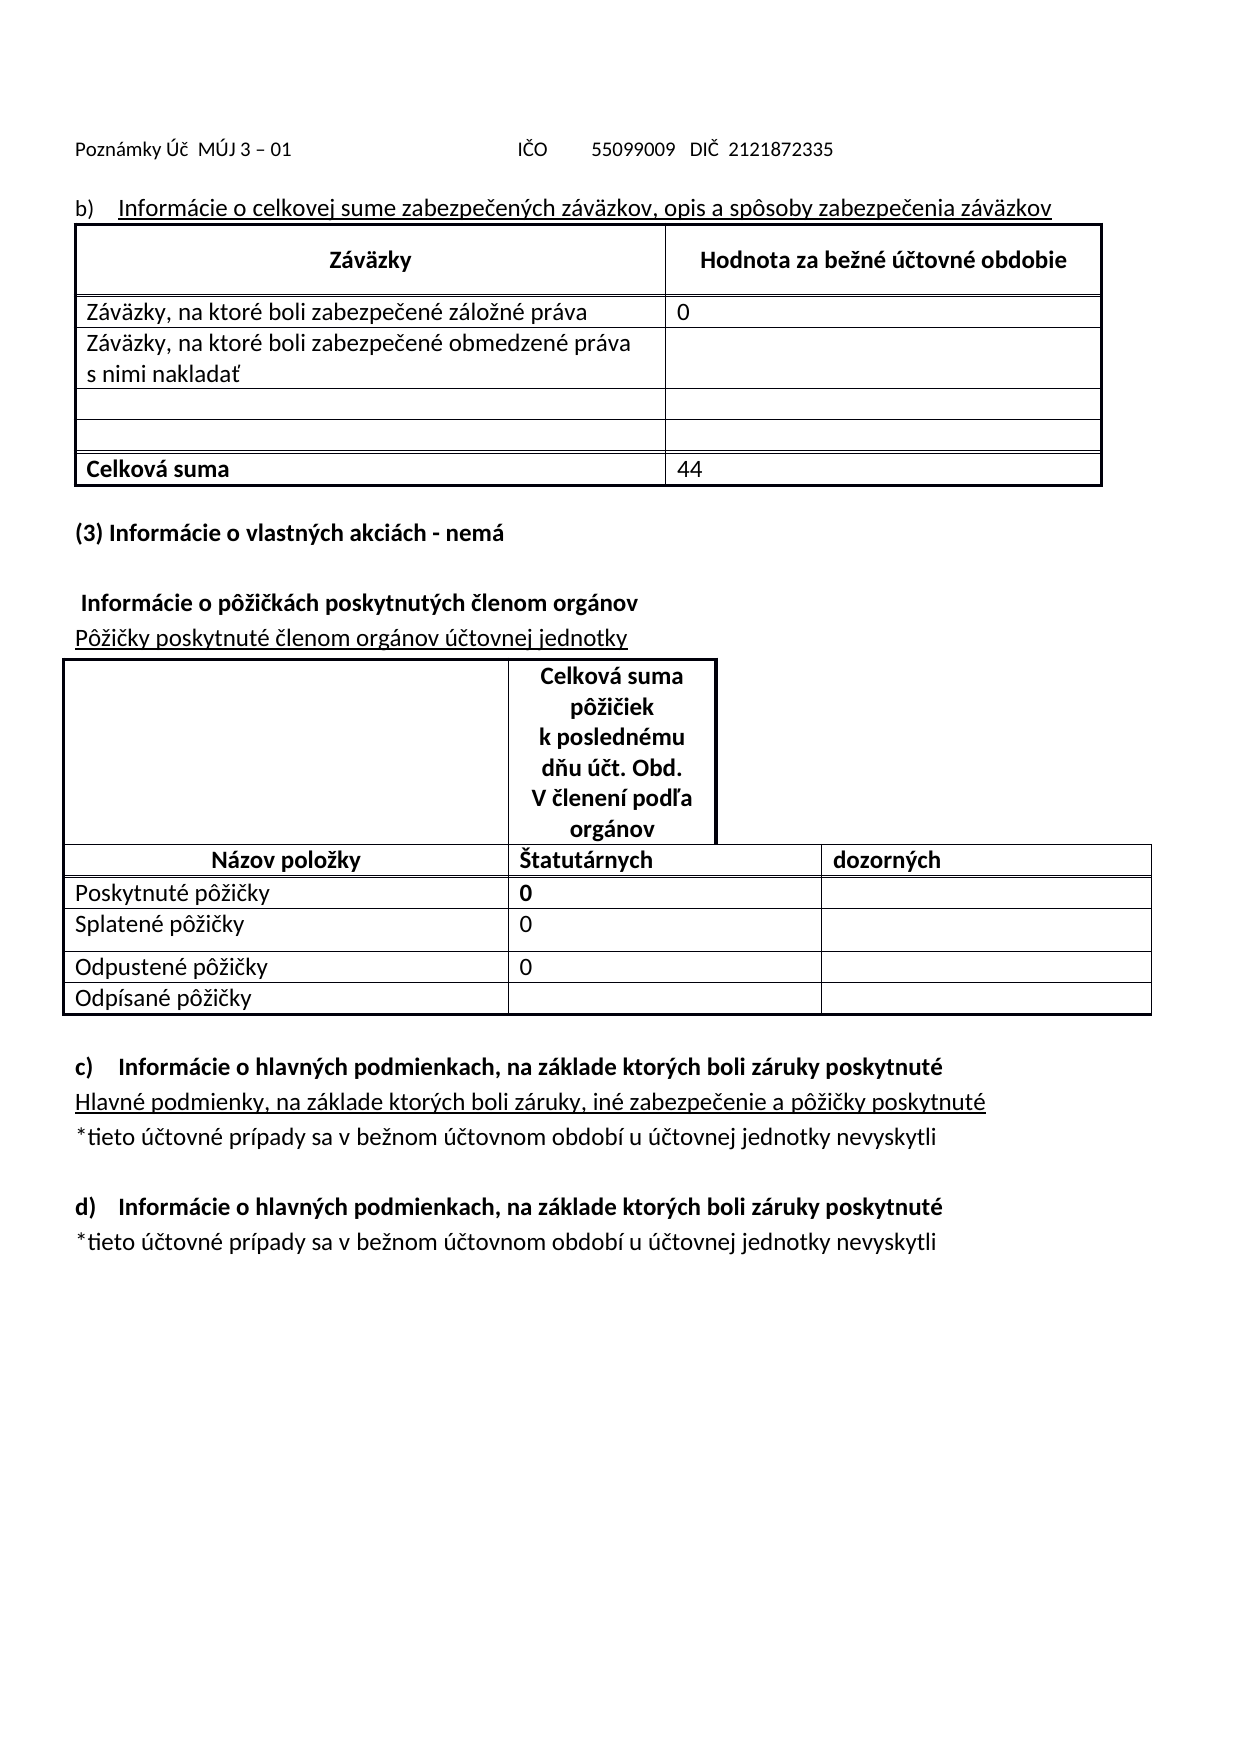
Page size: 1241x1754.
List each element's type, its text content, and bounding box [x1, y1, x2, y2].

table_cell 0 [509, 952, 821, 982]
text Pôžičky poskytnuté členom orgánov účtovnej jednotky [75, 622, 1165, 653]
table_header Záväzky [77, 226, 665, 294]
table_cell [666, 389, 1100, 419]
table_cell 0 [509, 878, 821, 907]
table_cell [77, 389, 665, 419]
text Informácie o pôžičkách poskytnutých členom orgánov [75, 587, 1165, 618]
list Informácie o celkovej sume zabezpečených záväzkov, opis a spôsoby zabezpečenia záväzkov [75, 192, 1165, 222]
table_header Celková suma pôžičiek k poslednému dňu účt. Obd. V členení podľa orgánov [509, 661, 714, 844]
list Informácie o hlavných podmienkach, na základe ktorých boli záruky poskytnuté [75, 1051, 1165, 1082]
table_cell 0 [666, 297, 1100, 327]
table_cell Záväzky, na ktoré boli zabezpečené obmedzené práva s nimi nakladať [77, 328, 665, 388]
table_cell [77, 420, 665, 450]
table_cell [666, 328, 1100, 388]
table_cell [822, 983, 1151, 1013]
text (3) Informácie o vlastných akciách - nemá [75, 517, 1165, 548]
table_cell Splatené pôžičky [65, 909, 508, 951]
table_cell Názov položky [65, 845, 508, 875]
table_header Hodnota za bežné účtovné obdobie [666, 226, 1100, 294]
text *tieto účtovné prípady sa v bežnom účtovnom období u účtovnej jednotky nevyskytli [75, 1226, 1165, 1257]
list Informácie o hlavných podmienkach, na základe ktorých boli záruky poskytnuté [75, 1191, 1165, 1222]
text *tieto účtovné prípady sa v bežnom účtovnom období u účtovnej jednotky nevyskytli [75, 1121, 1165, 1152]
table_cell [822, 909, 1151, 951]
table_cell 0 [509, 909, 821, 951]
table_cell Záväzky, na ktoré boli zabezpečené záložné práva [77, 297, 665, 327]
table_header [65, 661, 508, 844]
table_cell dozorných [822, 845, 1151, 875]
table_cell Poskytnuté pôžičky [65, 878, 508, 907]
table_cell [822, 878, 1151, 907]
table_cell 44 [666, 454, 1100, 484]
table_cell Odpustené pôžičky [65, 952, 508, 982]
table_cell Celková suma [77, 454, 665, 484]
table_cell [509, 983, 821, 1013]
text Poznámky Úč MÚJ 3 – 01 IČO 55099009 DIČ 2121872335 [75, 136, 1165, 161]
table_cell [666, 420, 1100, 450]
text Hlavné podmienky, na základe ktorých boli záruky, iné zabezpečenie a pôžičky poskytnuté [75, 1086, 1165, 1117]
table_cell Štatutárnych [509, 845, 821, 875]
table_cell Odpísané pôžičky [65, 983, 508, 1013]
table_cell [822, 952, 1151, 982]
